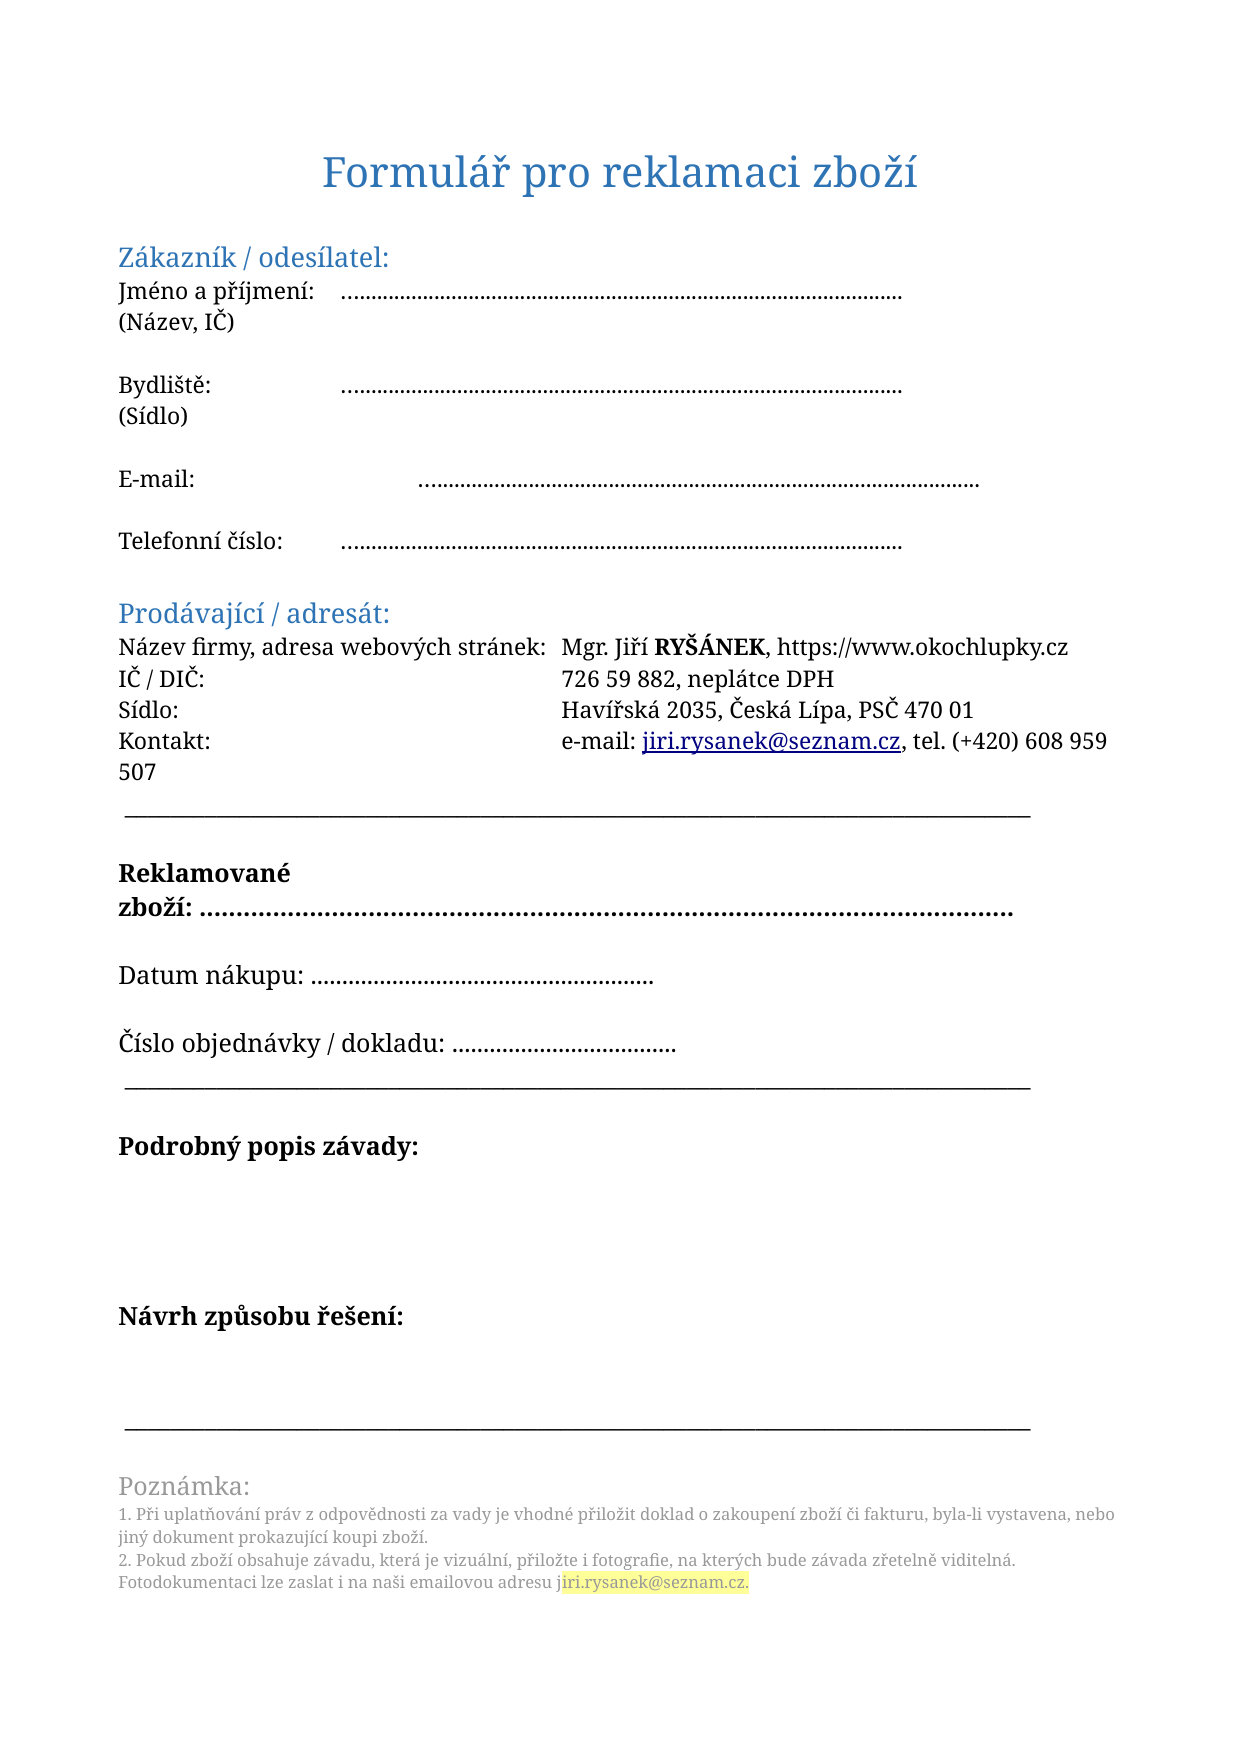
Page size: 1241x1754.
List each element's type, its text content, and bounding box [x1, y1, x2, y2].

text E-mail: …............................................................................................... [118, 462, 1122, 494]
text (Název, IČ) [118, 306, 1122, 337]
subtitle Prodávající / adresát: [118, 594, 1122, 631]
text Telefonní číslo: …............................................................................................... [118, 525, 1122, 556]
text 2. Pokud zboží obsahuje závadu, která je vizuální, přiložte i fotografie, na kterých bude závada zřetelně viditelná. Fotodokumentaci lze zaslat i na naši emailovou adresu jiri.rysanek@seznam.cz. [118, 1548, 1122, 1594]
text Název firmy, adresa webových stránek: Mgr. Jiří RYŠÁNEK, https://www.okochlupky.cz [118, 631, 1122, 663]
text (Sídlo) [118, 400, 1122, 431]
text Sídlo: Havířská 2035, Česká Lípa, PSČ 470 01 [118, 694, 1122, 725]
text Návrh způsobu řešení: [118, 1298, 1122, 1333]
text _______________________________________________________________________________ [118, 788, 1122, 822]
text Datum nákupu: ....................................................... [118, 958, 1122, 992]
text Kontakt: e-mail: jiri.rysanek@seznam.cz, tel. (+420) 608 959 507 [118, 725, 1122, 788]
text _______________________________________________________________________________ [118, 1060, 1122, 1094]
text Číslo objednávky / dokladu: .................................... [118, 1026, 1122, 1060]
text Jméno a příjmení: …............................................................................................... [118, 275, 1122, 306]
text Bydliště: …............................................................................................... [118, 369, 1122, 400]
text Reklamované zboží: ............................................................................................................... [118, 856, 1122, 924]
text IČ / DIČ: 726 59 882, neplátce DPH [118, 663, 1122, 694]
subtitle Formulář pro reklamaci zboží [118, 143, 1122, 200]
subtitle Zákazník / odesílatel: [118, 238, 1122, 275]
text Podrobný popis závady: [118, 1128, 1122, 1162]
text _______________________________________________________________________________ [118, 1401, 1122, 1435]
text Poznámka: 1. Při uplatňování práv z odpovědnosti za vady je vhodné přiložit doklad o zakoupení zboží či fakturu, byla-li vystavena, nebo jiný dokument prokazující koupi zboží. [118, 1469, 1122, 1548]
